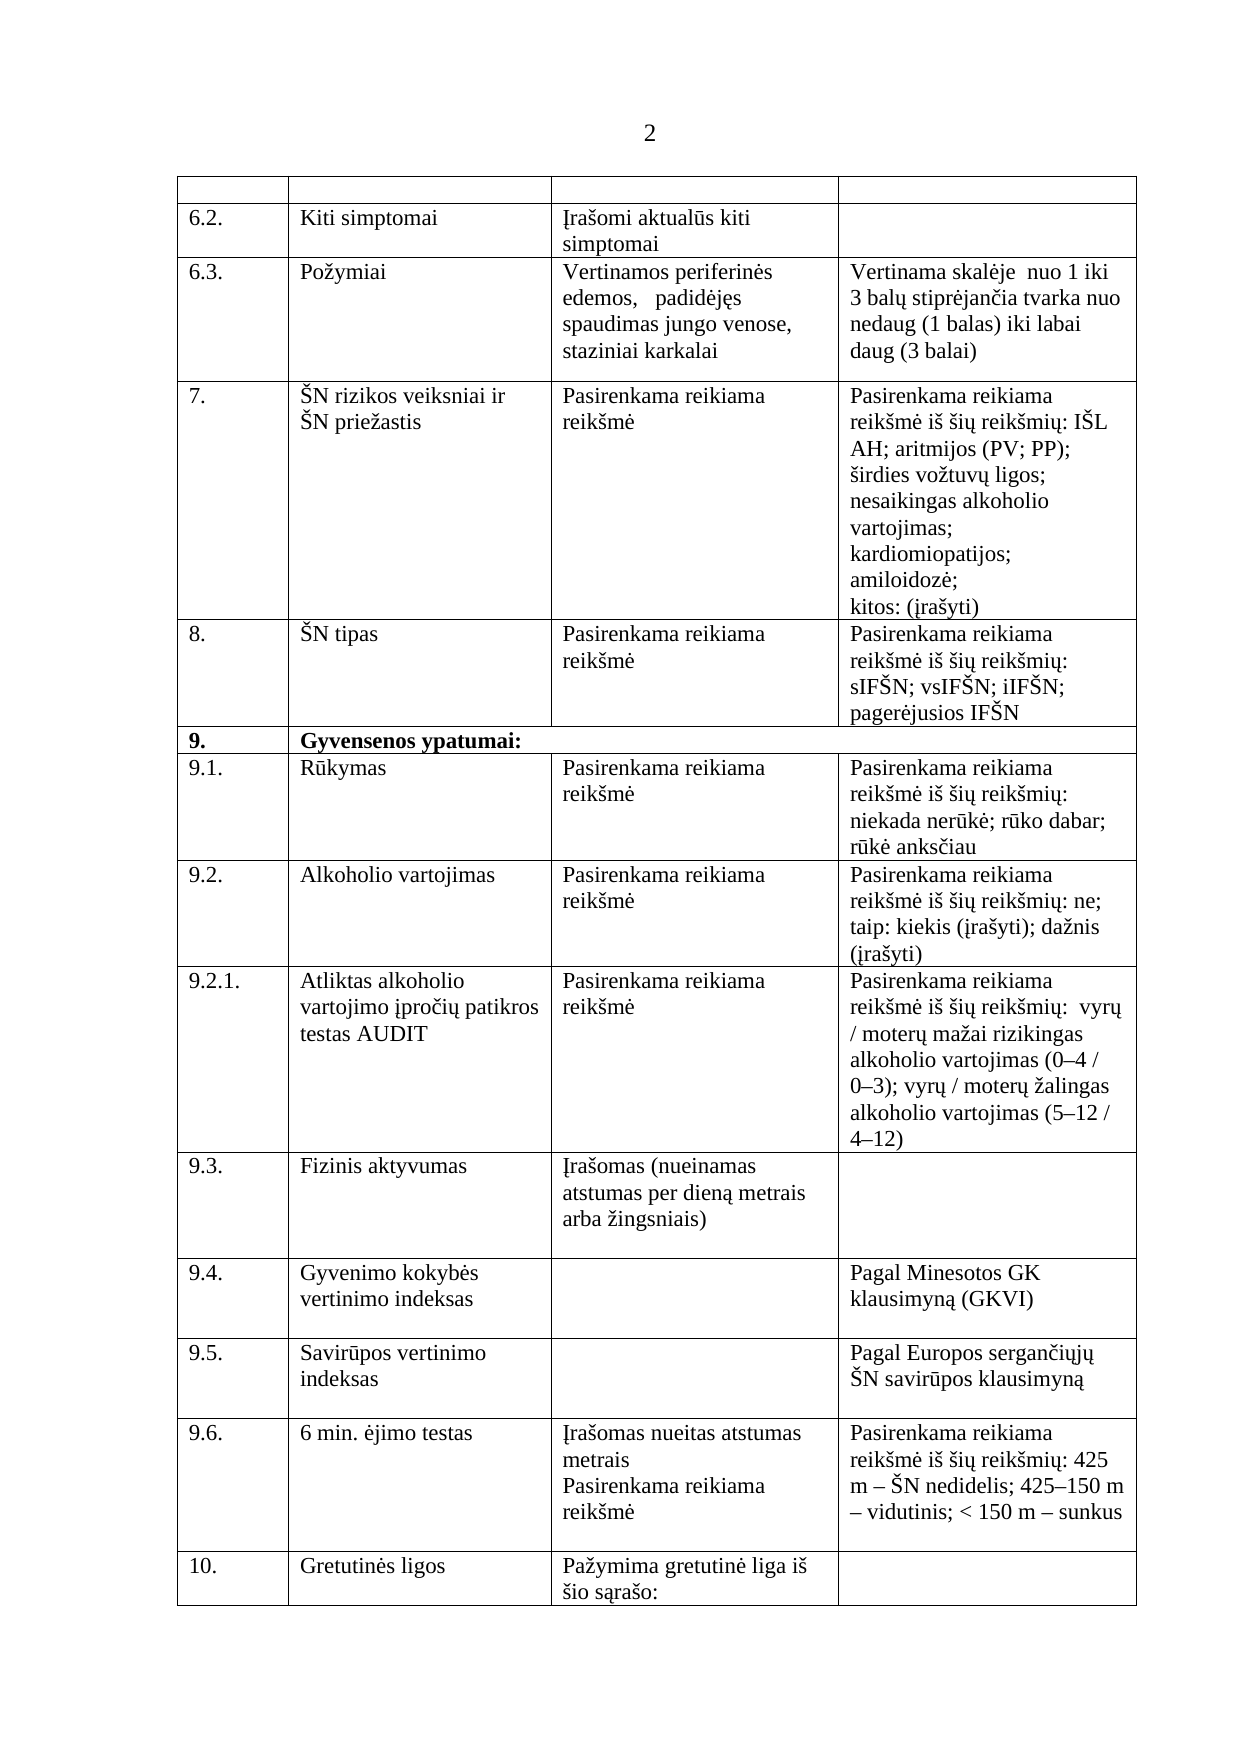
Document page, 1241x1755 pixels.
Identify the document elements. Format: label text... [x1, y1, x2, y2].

table_cell 9.1. [178, 754, 288, 859]
table_cell Vertinamos periferinės edemos, padidėjęs spaudimas jungo venose, staziniai karkalai [552, 258, 838, 381]
table_cell 10. [178, 1552, 288, 1605]
table_cell 9.2. [178, 861, 288, 966]
table_cell [839, 204, 1136, 257]
table_cell 6.3. [178, 258, 288, 381]
table_cell 6.2. [178, 204, 288, 257]
table_cell Pagal Minesotos GK klausimyną (GKVI) [839, 1259, 1136, 1338]
table_cell Pasirenkama reikiama reikšmė iš šių reikšmių: IŠL AH; aritmijos (PV; PP); širdies vožtuvų ligos; nesaikingas alkoholio vartojimas; kardiomiopatijos; amiloidozė; kitos: (įrašyti) [839, 382, 1136, 619]
table_cell [839, 1552, 1136, 1605]
table_cell [552, 1339, 838, 1418]
table_cell Atliktas alkoholio vartojimo įpročių patikros testas AUDIT [289, 967, 551, 1152]
table_cell Įrašomas nueitas atstumas metrais Pasirenkama reikiama reikšmė [552, 1419, 838, 1551]
table_cell Įrašomas (nueinamas atstumas per dieną metrais arba žingsniais) [552, 1153, 838, 1258]
table_cell ŠN rizikos veiksniai ir ŠN priežastis [289, 382, 551, 619]
table_cell 9.4. [178, 1259, 288, 1338]
table_cell Vertinama skalėje nuo 1 iki 3 balų stiprėjančia tvarka nuo nedaug (1 balas) iki labai daug (3 balai) [839, 258, 1136, 381]
table_cell Požymiai [289, 258, 551, 381]
table_cell [178, 177, 288, 203]
table_cell Pasirenkama reikiama reikšmė [552, 754, 838, 859]
table_cell Įrašomi aktualūs kiti simptomai [552, 204, 838, 257]
table_cell Pasirenkama reikiama reikšmė [552, 967, 838, 1152]
table_cell Pasirenkama reikiama reikšmė iš šių reikšmių: sIFŠN; vsIFŠN; iIFŠN; pagerėjusios IFŠN [839, 620, 1136, 726]
table_cell [839, 1153, 1136, 1258]
table_cell Rūkymas [289, 754, 551, 859]
table_cell 9.2.1. [178, 967, 288, 1152]
table_cell ŠN tipas [289, 620, 551, 726]
table_cell Pažymima gretutinė liga iš šio sąrašo: [552, 1552, 838, 1605]
table_cell 8. [178, 620, 288, 726]
table_cell Pasirenkama reikiama reikšmė iš šių reikšmių: 425 m – ŠN nedidelis; 425–150 m – vidutinis; < 150 m – sunkus [839, 1419, 1136, 1551]
table_cell Gyvensenos ypatumai: [289, 727, 1136, 753]
table_cell 9.3. [178, 1153, 288, 1258]
table_cell 9.5. [178, 1339, 288, 1418]
table_cell [552, 177, 838, 203]
table_cell 9. [178, 727, 288, 753]
table_cell Kiti simptomai [289, 204, 551, 257]
table_cell Gretutinės ligos [289, 1552, 551, 1605]
table_cell [552, 1259, 838, 1338]
table_cell [289, 177, 551, 203]
table_cell [839, 177, 1136, 203]
table_cell 7. [178, 382, 288, 619]
table_cell Pasirenkama reikiama reikšmė iš šių reikšmių: vyrų / moterų mažai rizikingas alkoholio vartojimas (0–4 / 0–3); vyrų / moterų žalingas alkoholio vartojimas (5–12 / 4–12) [839, 967, 1136, 1152]
table_cell Savirūpos vertinimo indeksas [289, 1339, 551, 1418]
table_cell Pasirenkama reikiama reikšmė iš šių reikšmių: niekada nerūkė; rūko dabar; rūkė anksčiau [839, 754, 1136, 859]
table_cell Alkoholio vartojimas [289, 861, 551, 966]
table_cell Pasirenkama reikiama reikšmė [552, 620, 838, 726]
table_cell Pasirenkama reikiama reikšmė [552, 861, 838, 966]
table_cell Gyvenimo kokybės vertinimo indeksas [289, 1259, 551, 1338]
table_cell 6 min. ėjimo testas [289, 1419, 551, 1551]
table_cell 9.6. [178, 1419, 288, 1551]
table_cell Fizinis aktyvumas [289, 1153, 551, 1258]
table_cell Pagal Europos sergančiųjų ŠN savirūpos klausimyną [839, 1339, 1136, 1418]
table_cell Pasirenkama reikiama reikšmė [552, 382, 838, 619]
table_cell Pasirenkama reikiama reikšmė iš šių reikšmių: ne; taip: kiekis (įrašyti); dažnis (įrašyti) [839, 861, 1136, 966]
